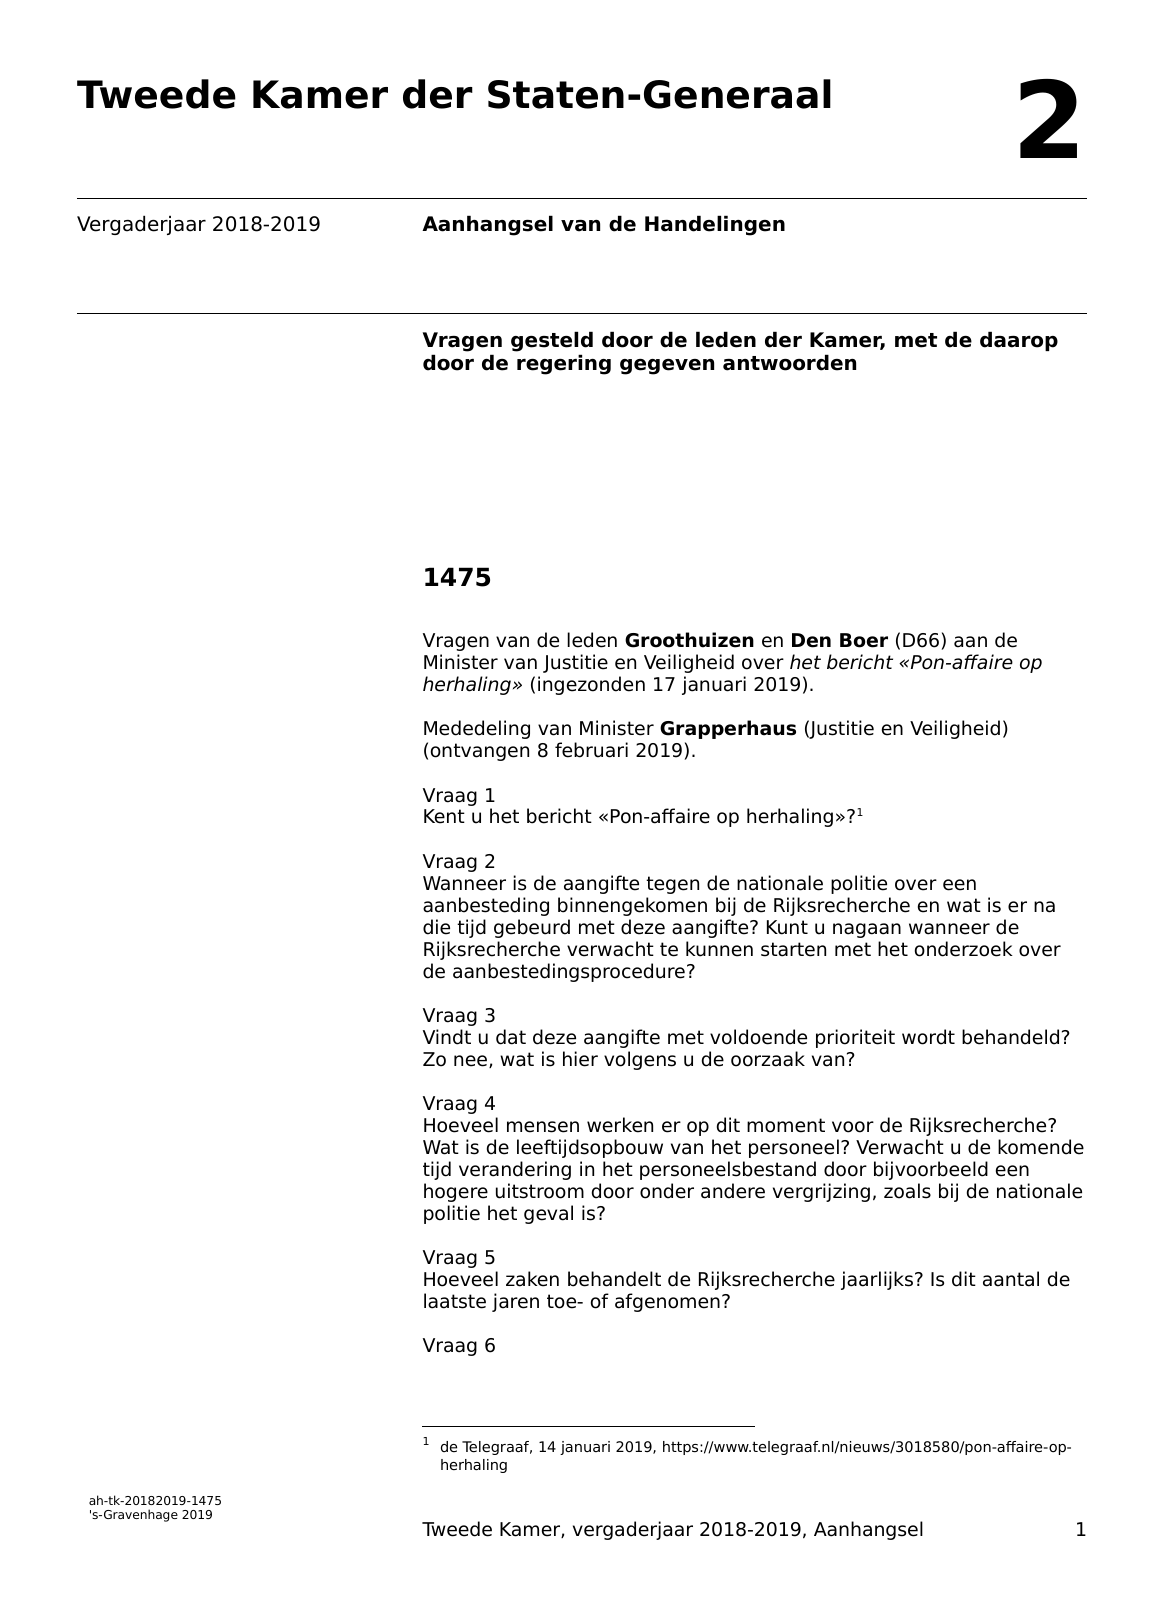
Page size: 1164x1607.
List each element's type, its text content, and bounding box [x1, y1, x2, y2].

text de Telegraaf, 14 januari 2019, https://www.telegraaf.nl/nieuws/3018580/pon-affaire-op-herhaling [422, 1435, 1087, 1474]
text Vraag 4 [422, 1093, 1087, 1115]
text Vraag 2 [422, 851, 1087, 873]
text 's-Gravenhage 2019 [88, 1508, 323, 1522]
table_header Tweede Kamer der Staten-Generaal [77, 59, 886, 198]
table_cell [77, 314, 422, 375]
text Wanneer is de aangifte tegen de nationale politie over een aanbesteding binnengekomen bij de Rijksrecherche en wat is er na die tijd gebeurd met deze aangifte? Kunt u nagaan wanneer de Rijksrecherche verwacht te kunnen starten met het onderzoek over de aanbestedingsprocedure? [422, 873, 1087, 982]
text 1475 [422, 563, 1087, 592]
table_cell Vragen gesteld door de leden der Kamer, met de daarop door de regering gegeven antwoorden [422, 314, 1087, 375]
text Vraag 5 [422, 1247, 1087, 1269]
table_cell Vergaderjaar 2018-2019 [77, 199, 422, 313]
text Vraag 6 [422, 1335, 1087, 1357]
text Vragen van de leden Groothuizen en Den Boer (D66) aan de Minister van Justitie en Veiligheid over het bericht «Pon-affaire op herhaling» (ingezonden 17 januari 2019). [422, 630, 1087, 696]
text Vraag 1 [422, 784, 1087, 806]
text Hoeveel zaken behandelt de Rijksrecherche jaarlijks? Is dit aantal de laatste jaren toe- of afgenomen? [422, 1269, 1087, 1313]
table_cell Aanhangsel van de Handelingen [422, 199, 1087, 313]
text Vraag 3 [422, 1005, 1087, 1027]
text ah-tk-20182019-1475 [88, 1494, 323, 1508]
table_header 2 [886, 59, 1087, 198]
text Vindt u dat deze aangifte met voldoende prioriteit wordt behandeld? Zo nee, wat is hier volgens u de oorzaak van? [422, 1027, 1087, 1071]
text Hoeveel mensen werken er op dit moment voor de Rijksrecherche? Wat is de leeftijdsopbouw van het personeel? Verwacht u de komende tijd verandering in het personeelsbestand door bijvoorbeeld een hogere uitstroom door onder andere vergrijzing, zoals bij de nationale politie het geval is? [422, 1115, 1087, 1225]
text Mededeling van Minister Grapperhaus (Justitie en Veiligheid) (ontvangen 8 februari 2019). [422, 718, 1087, 762]
text Kent u het bericht «Pon-affaire op herhaling»? [422, 806, 1087, 828]
